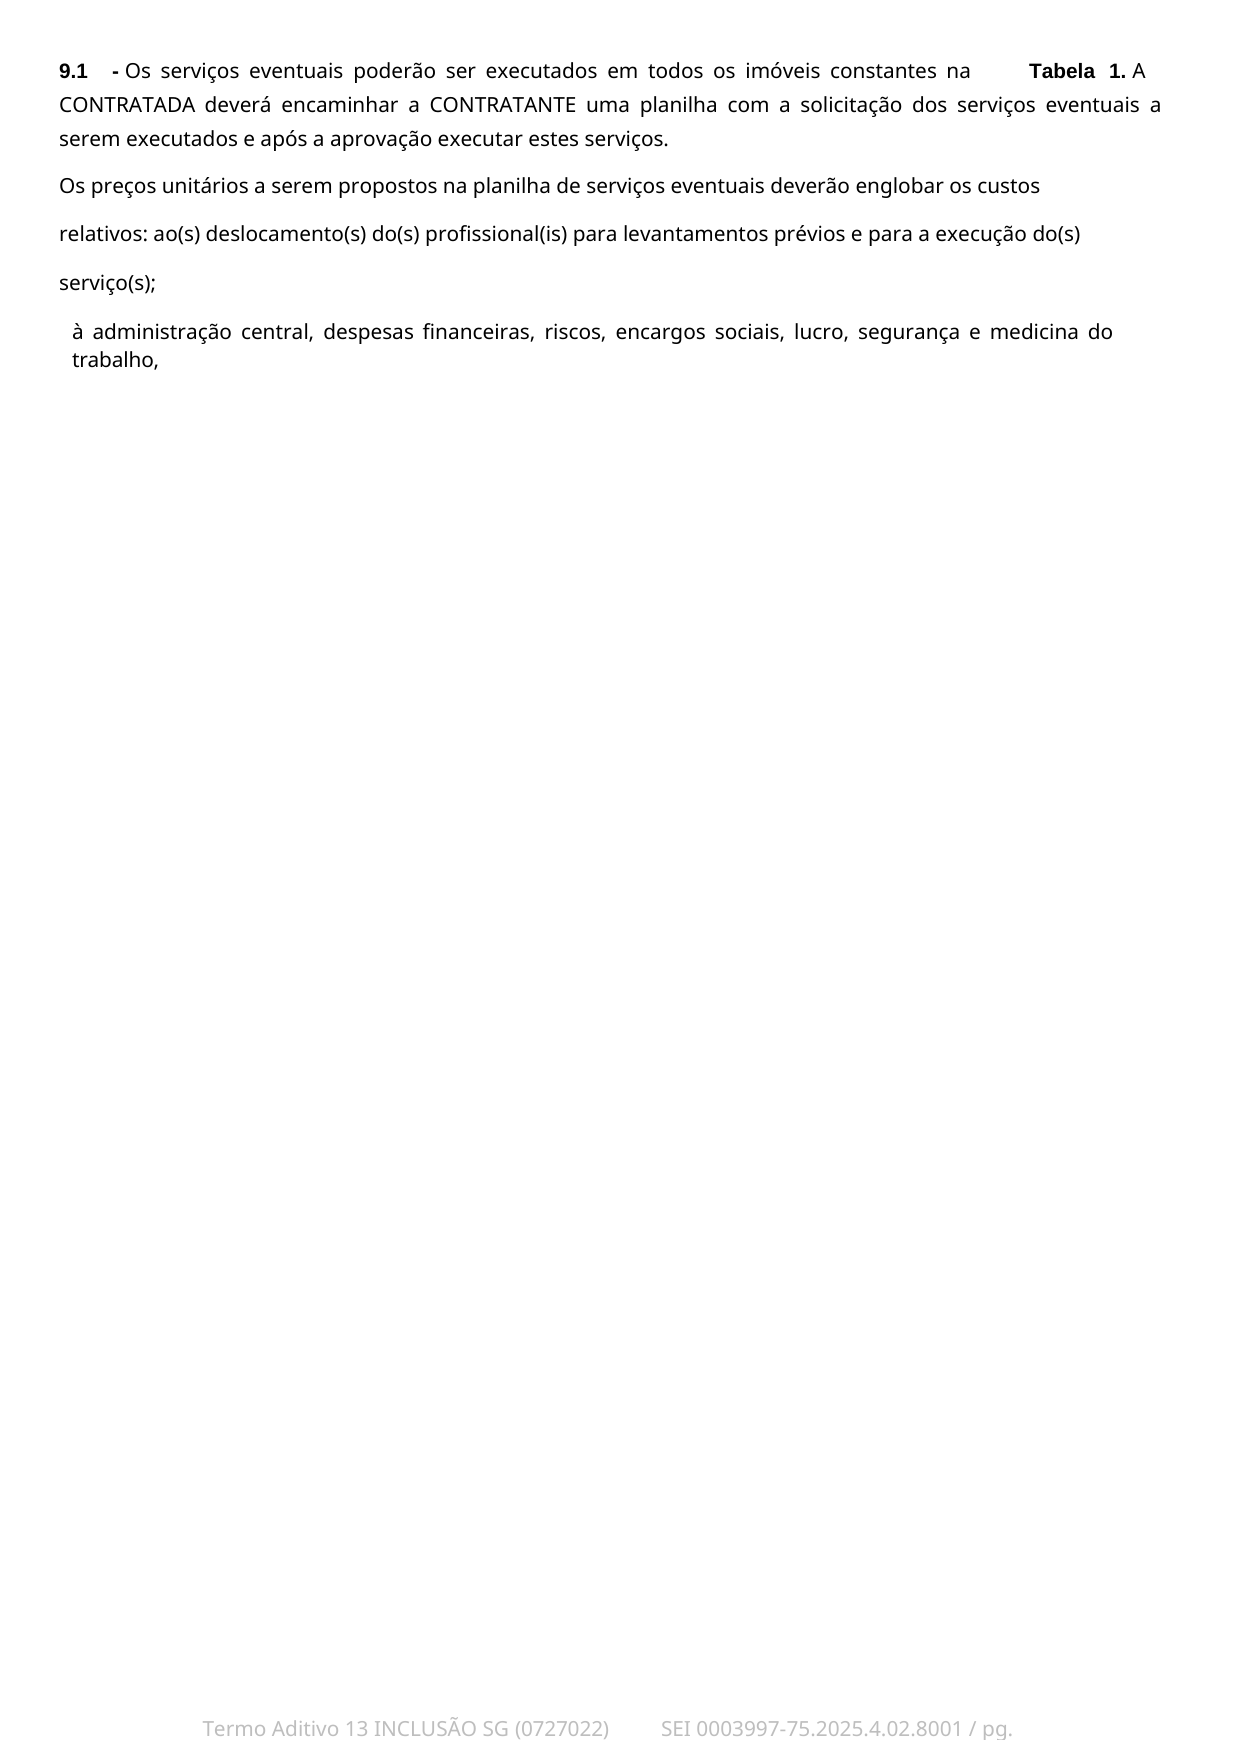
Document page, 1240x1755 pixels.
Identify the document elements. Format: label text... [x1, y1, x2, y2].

text Os preços unitários a serem propostos na planilha de serviços eventuais deverão englobar os custos relativos: ao(s) deslocamento(s) do(s) profissional(is) para levantamentos prévios e para a execução do(s) serviço(s); [59, 171, 1134, 297]
list - Os serviços eventuais poderão ser executados em todos os imóveis constantes na Tabela 1. A CONTRATADA deverá encaminhar a CONTRATANTE uma planilha com a solicitação dos serviços eventuais a serem executados e após a aprovação executar estes serviços. [59, 56, 1168, 153]
text à administração central, despesas financeiras, riscos, encargos sociais, lucro, segurança e medicina do trabalho, [72, 317, 1181, 374]
